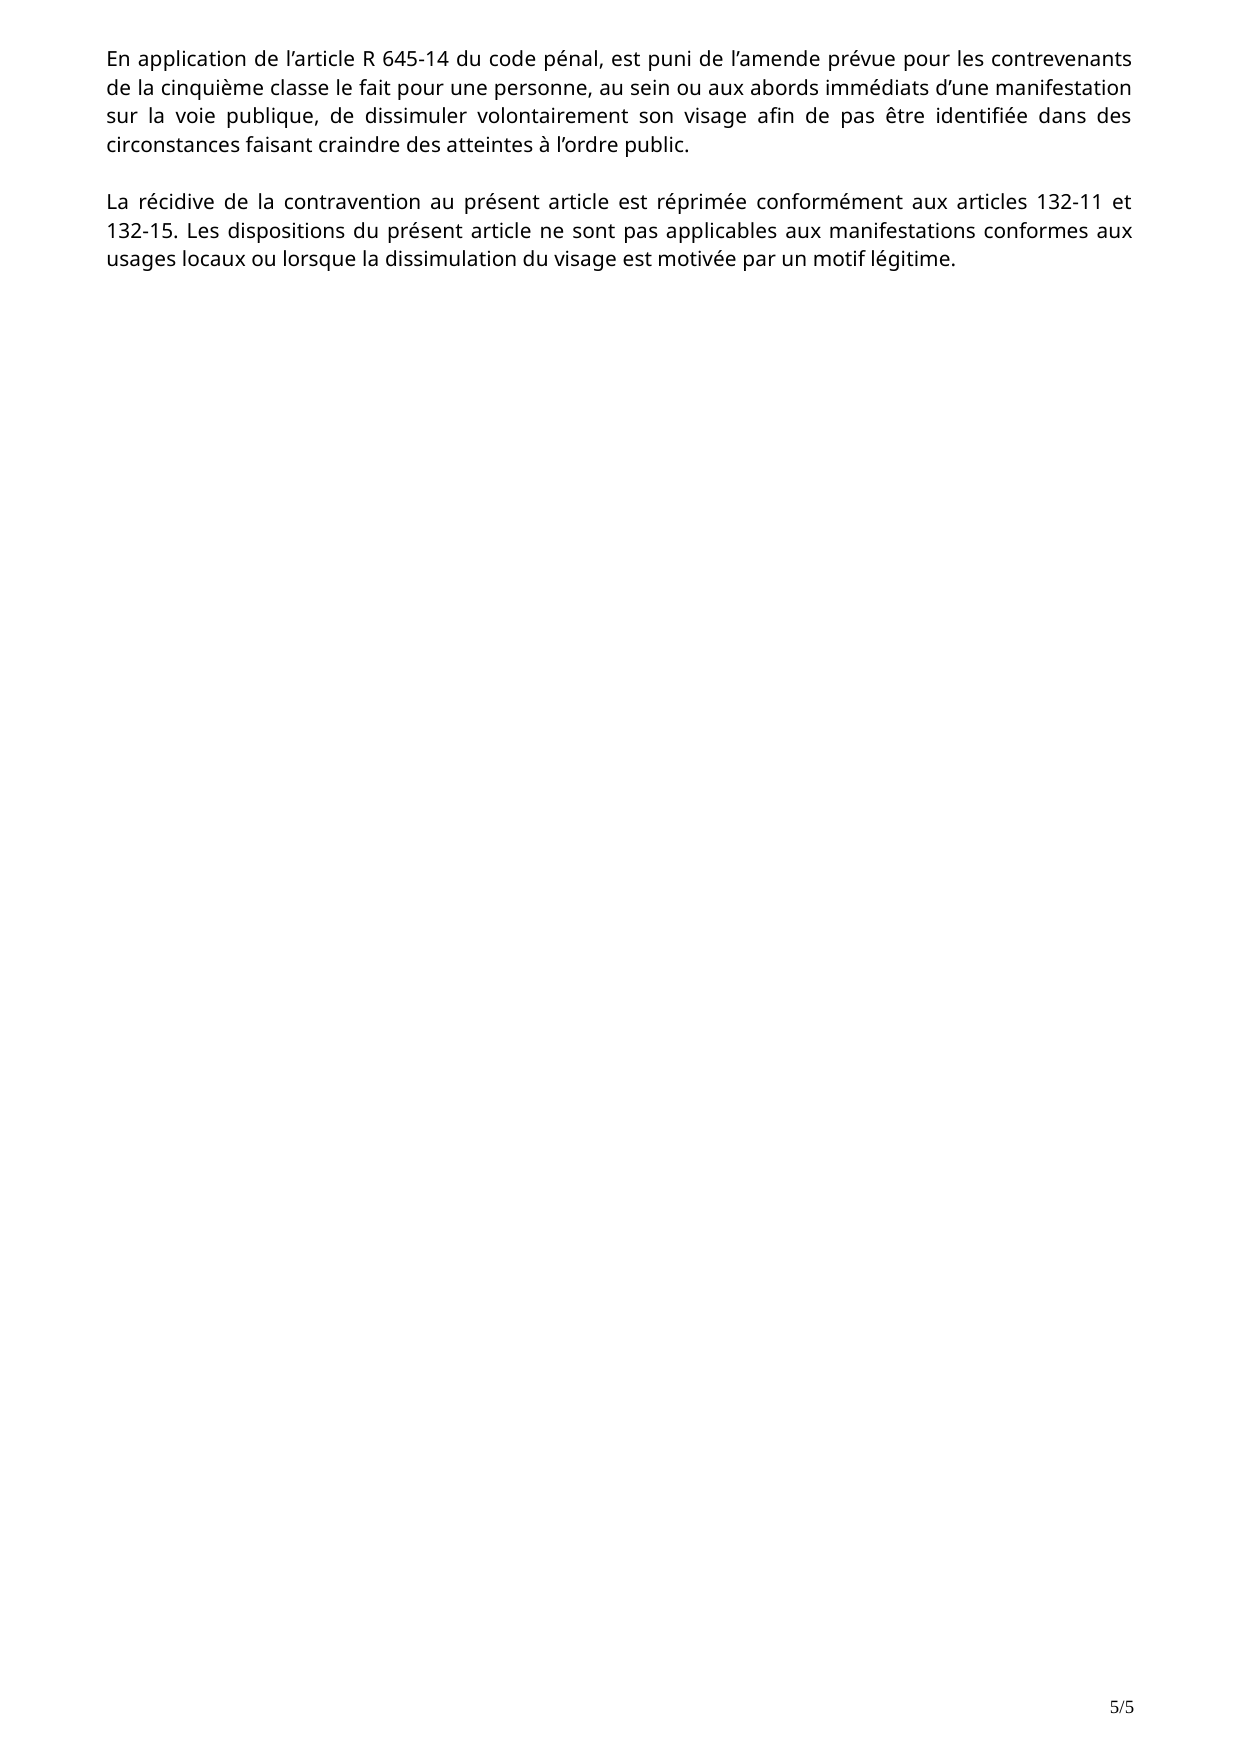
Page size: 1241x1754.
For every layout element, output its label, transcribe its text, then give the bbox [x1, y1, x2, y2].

text En application de l’article R 645-14 du code pénal, est puni de l’amende prévue pour les contrevenants de la cinquième classe le fait pour une personne, au sein ou aux abords immédiats d’une manifestation sur la voie publique, de dissimuler volontairement son visage afin de pas être identifiée dans des circonstances faisant craindre des atteintes à l’ordre public. [106, 44, 1134, 158]
text La récidive de la contravention au présent article est réprimée conformément aux articles 132-11 et 132-15. Les dispositions du présent article ne sont pas applicables aux manifestations conformes aux usages locaux ou lorsque la dissimulation du visage est motivée par un motif légitime. [106, 187, 1134, 273]
